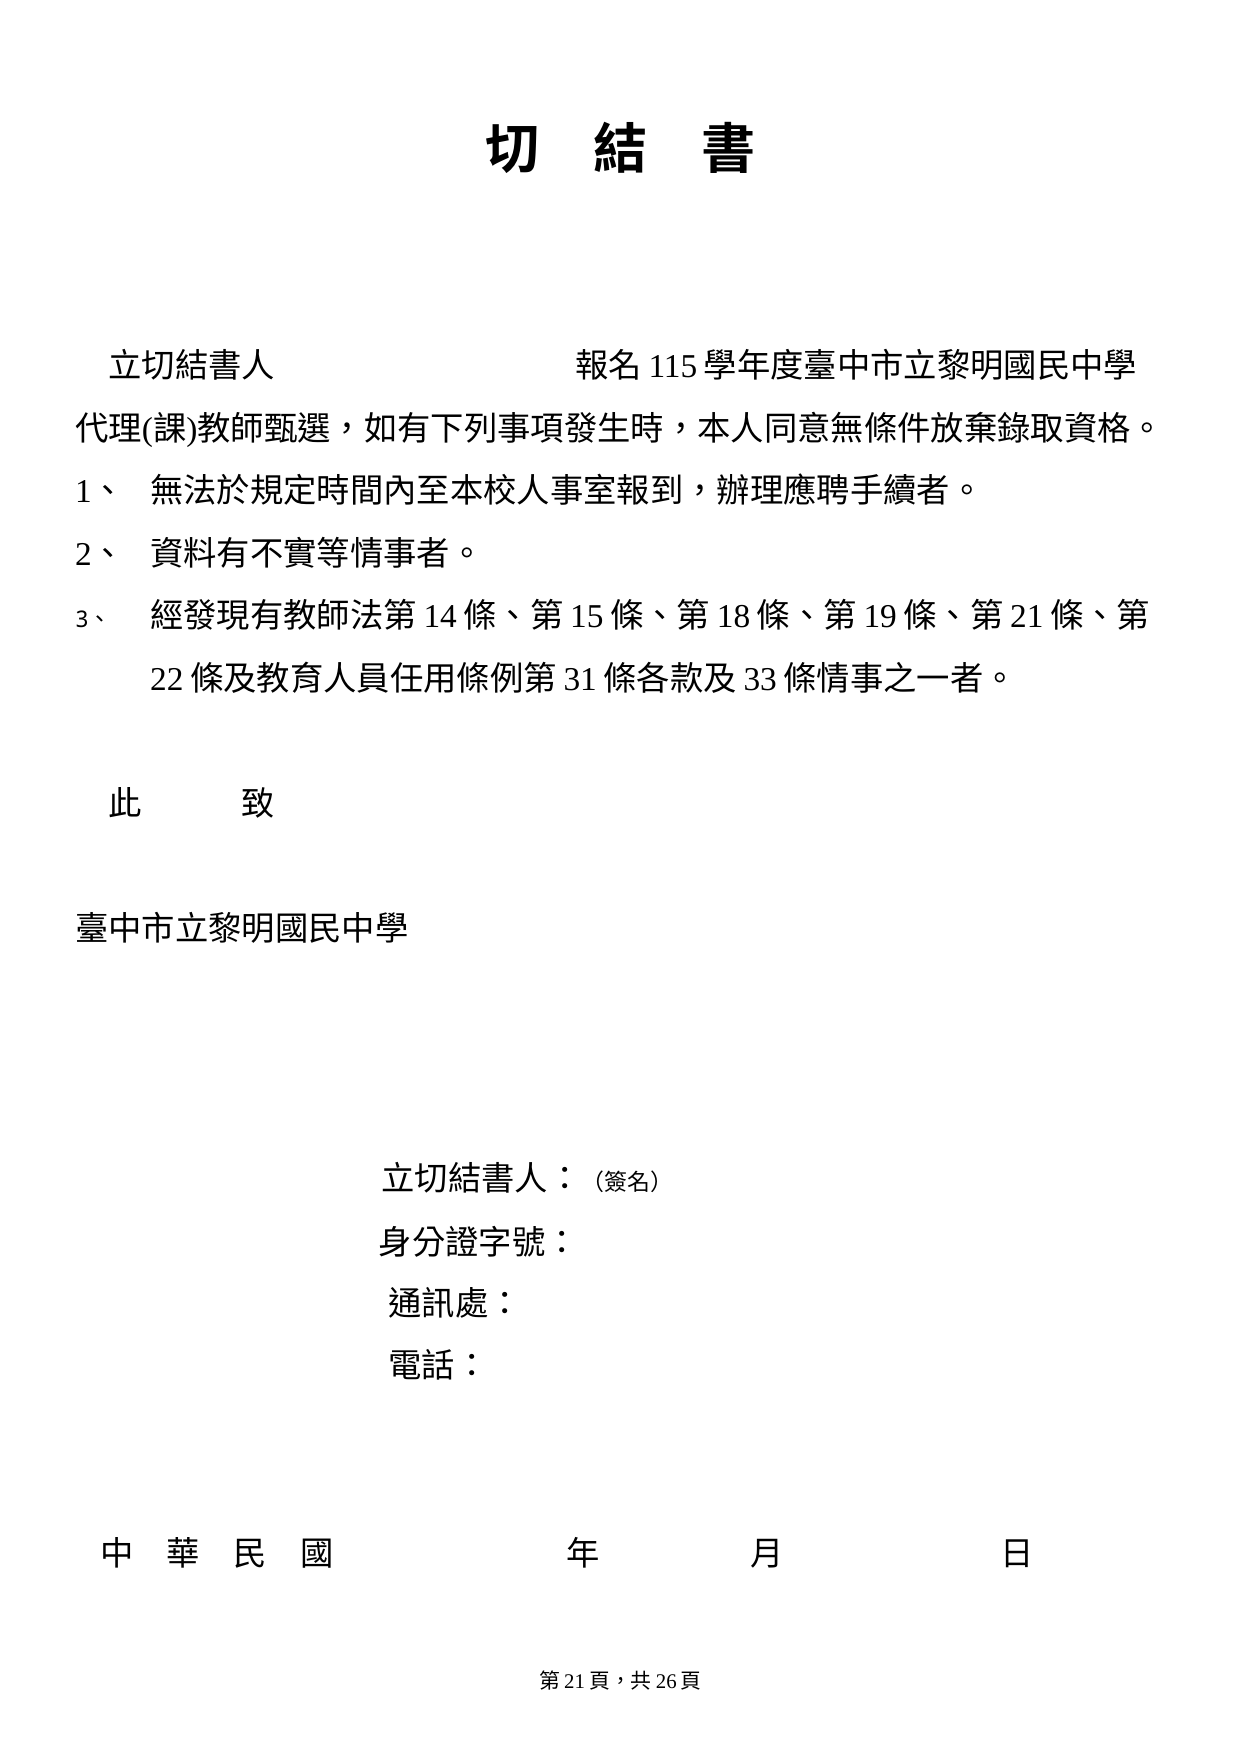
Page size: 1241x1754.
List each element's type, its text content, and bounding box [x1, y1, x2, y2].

text 立切結書人：（簽名） [75, 1134, 1165, 1197]
text 通訊處： [75, 1259, 1165, 1322]
text 中 華 民 國 年 月 日 [75, 1509, 1165, 1572]
list 資料有不實等情事者。 [75, 509, 1165, 572]
text 立切結書人 報名115學年度臺中市立黎明國民中學代理(課)教師甄選，如有下列事項發生時，本人同意無條件放棄錄取資格。 [75, 322, 1165, 447]
text 切 結 書 [75, 72, 1165, 197]
text 臺中市立黎明國民中學 [75, 884, 1165, 947]
text 此 致 [75, 759, 1165, 822]
list 經發現有教師法第14條、第15條、第18條、第19條、第21條、第22條及教育人員任用條例第31條各款及33條情事之一者。 [75, 572, 1165, 697]
text 身分證字號： [75, 1197, 1165, 1259]
text 電話： [75, 1322, 1165, 1384]
list 無法於規定時間內至本校人事室報到，辦理應聘手續者。 [75, 447, 1165, 509]
